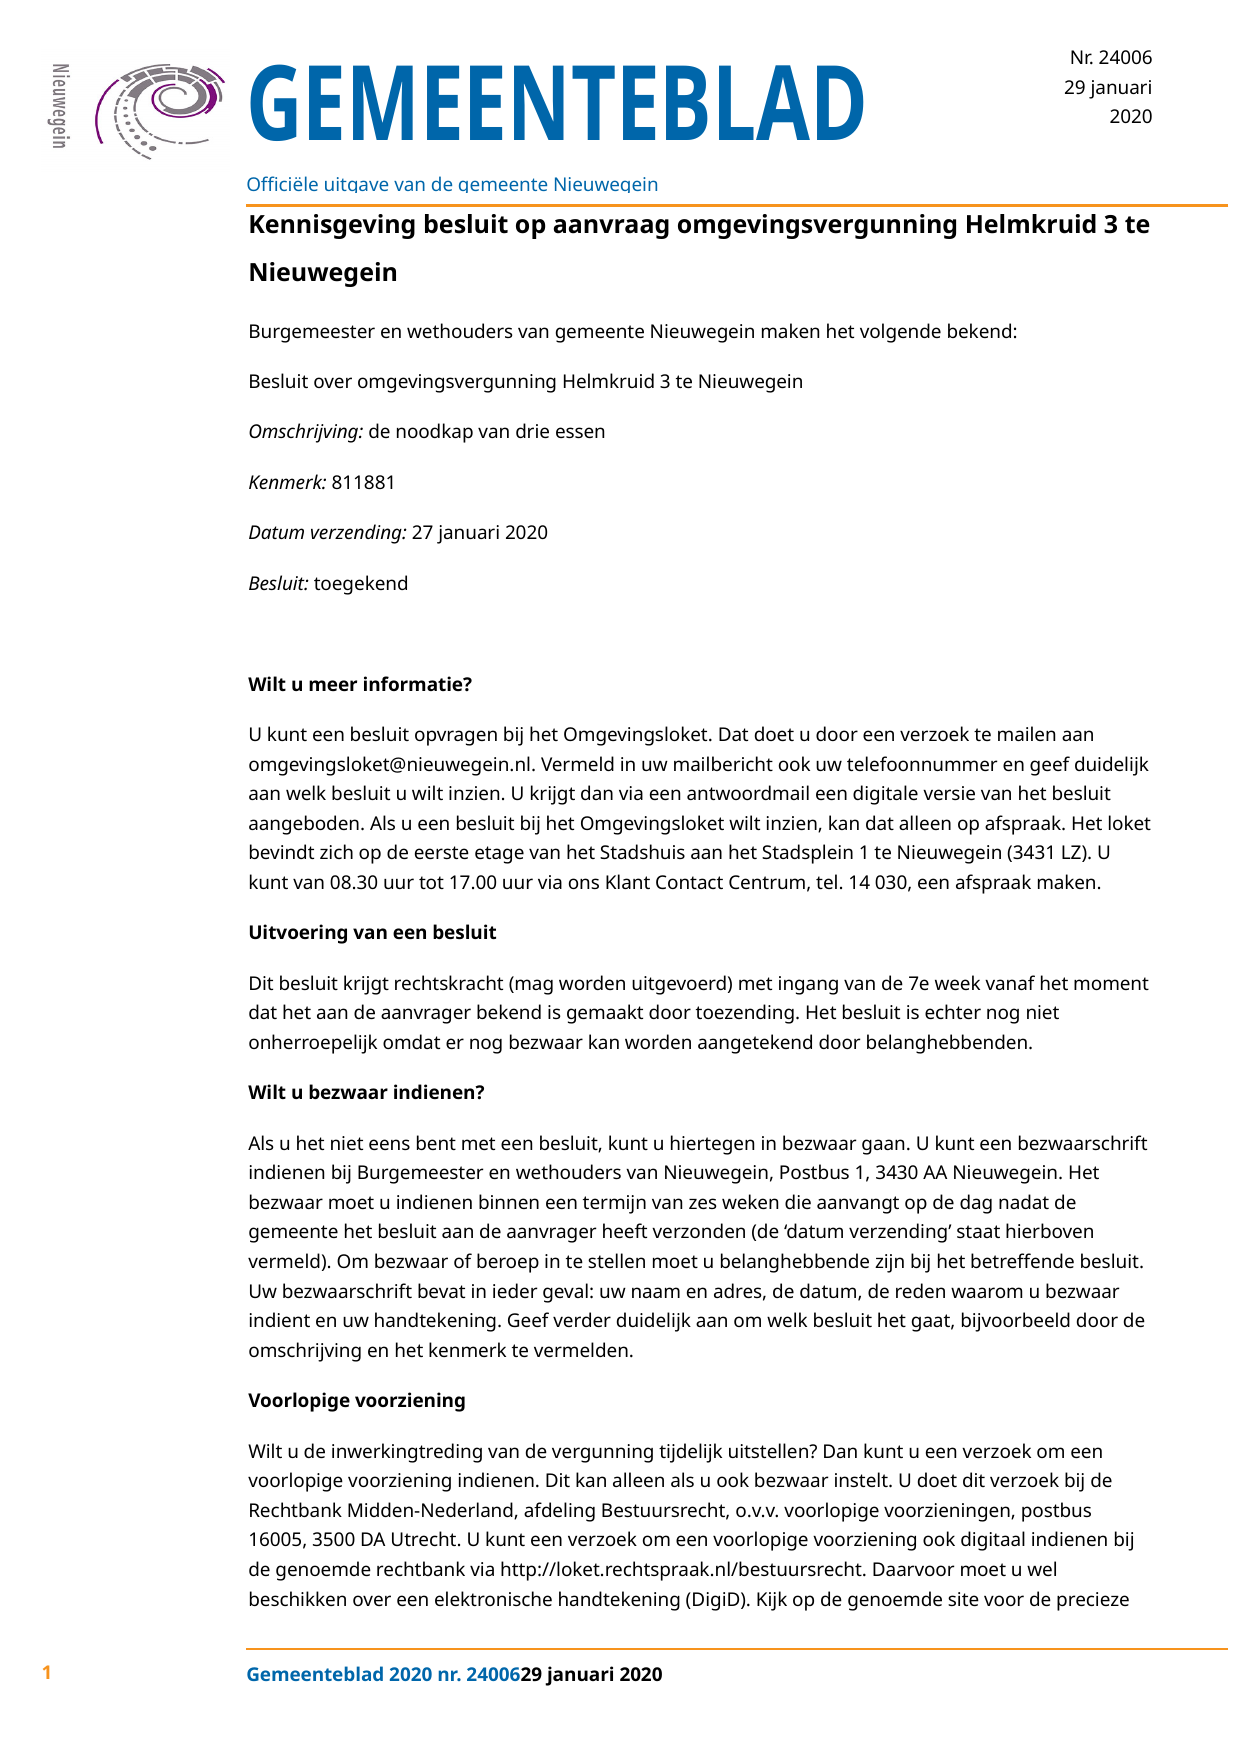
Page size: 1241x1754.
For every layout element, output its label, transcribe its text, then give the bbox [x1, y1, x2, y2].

text Datum verzending: 27 januari 2020 [248, 519, 1152, 545]
text Besluit: toegekend [248, 570, 1152, 596]
text Dit besluit krijgt rechtskracht (mag worden uitgevoerd) met ingang van de 7e week vanaf het moment dat het aan de aanvrager bekend is gemaakt door toezending. Het besluit is echter nog niet onherroepelijk omdat er nog bezwaar kan worden aangetekend door belanghebbenden. [248, 970, 1152, 1055]
text Uitvoering van een besluit [248, 919, 1152, 945]
text Voorlopige voorziening [248, 1387, 1152, 1413]
text U kunt een besluit opvragen bij het Omgevingsloket. Dat doet u door een verzoek te mailen aan omgevingsloket@nieuwegein.nl. Vermeld in uw mailbericht ook uw telefoonnummer en geef duidelijk aan welk besluit u wilt inzien. U krijgt dan via een antwoordmail een digitale versie van het besluit aangeboden. Als u een besluit bij het Omgevingsloket wilt inzien, kan dat alleen op afspraak. Het loket bevindt zich op de eerste etage van het Stadshuis aan het Stadsplein 1 te Nieuwegein (3431 LZ). U kunt van 08.30 uur tot 17.00 uur via ons Klant Contact Centrum, tel. 14 030, een afspraak maken. [248, 721, 1152, 895]
text Besluit over omgevingsvergunning Helmkruid 3 te Nieuwegein [248, 368, 1152, 394]
text Omschrijving: de noodkap van drie essen [248, 419, 1152, 444]
text Burgemeester en wethouders van gemeente Nieuwegein maken het volgende bekend: [248, 318, 1152, 344]
text Wilt u meer informatie? [248, 671, 1152, 697]
picture [41, 47, 231, 172]
text Wilt u de inwerkingtreding van de vergunning tijdelijk uitstellen? Dan kunt u een verzoek om een voorlopige voorziening indienen. Dit kan alleen als u ook bezwaar instelt. U doet dit verzoek bij de Rechtbank Midden-Nederland, afdeling Bestuursrecht, o.v.v. voorlopige voorzieningen, postbus 16005, 3500 DA Utrecht. U kunt een verzoek om een voorlopige voorziening ook digitaal indienen bij de genoemde rechtbank via http://loket.rechtspraak.nl/bestuursrecht. Daarvoor moet u wel beschikken over een elektronische handtekening (DigiD). Kijk op de genoemde site voor de precieze [248, 1438, 1152, 1612]
text Kennisgeving besluit op aanvraag omgevingsvergunning Helmkruid 3 te Nieuwegein [248, 207, 1152, 288]
text Kenmerk: 811881 [248, 469, 1152, 495]
text Wilt u bezwaar indienen? [248, 1079, 1152, 1105]
text Als u het niet eens bent met een besluit, kunt u hiertegen in bezwaar gaan. U kunt een bezwaarschrift indienen bij Burgemeester en wethouders van Nieuwegein, Postbus 1, 3430 AA Nieuwegein. Het bezwaar moet u indienen binnen een termijn van zes weken die aanvangt op de dag nadat de gemeente het besluit aan de aanvrager heeft verzonden (de ‘datum verzending’ staat hierboven vermeld). Om bezwaar of beroep in te stellen moet u belanghebbende zijn bij het betreffende besluit. Uw bezwaarschrift bevat in ieder geval: uw naam en adres, de datum, de reden waarom u bezwaar indient en uw handtekening. Geef verder duidelijk aan om welk besluit het gaat, bijvoorbeeld door de omschrijving en het kenmerk te vermelden. [248, 1130, 1152, 1363]
